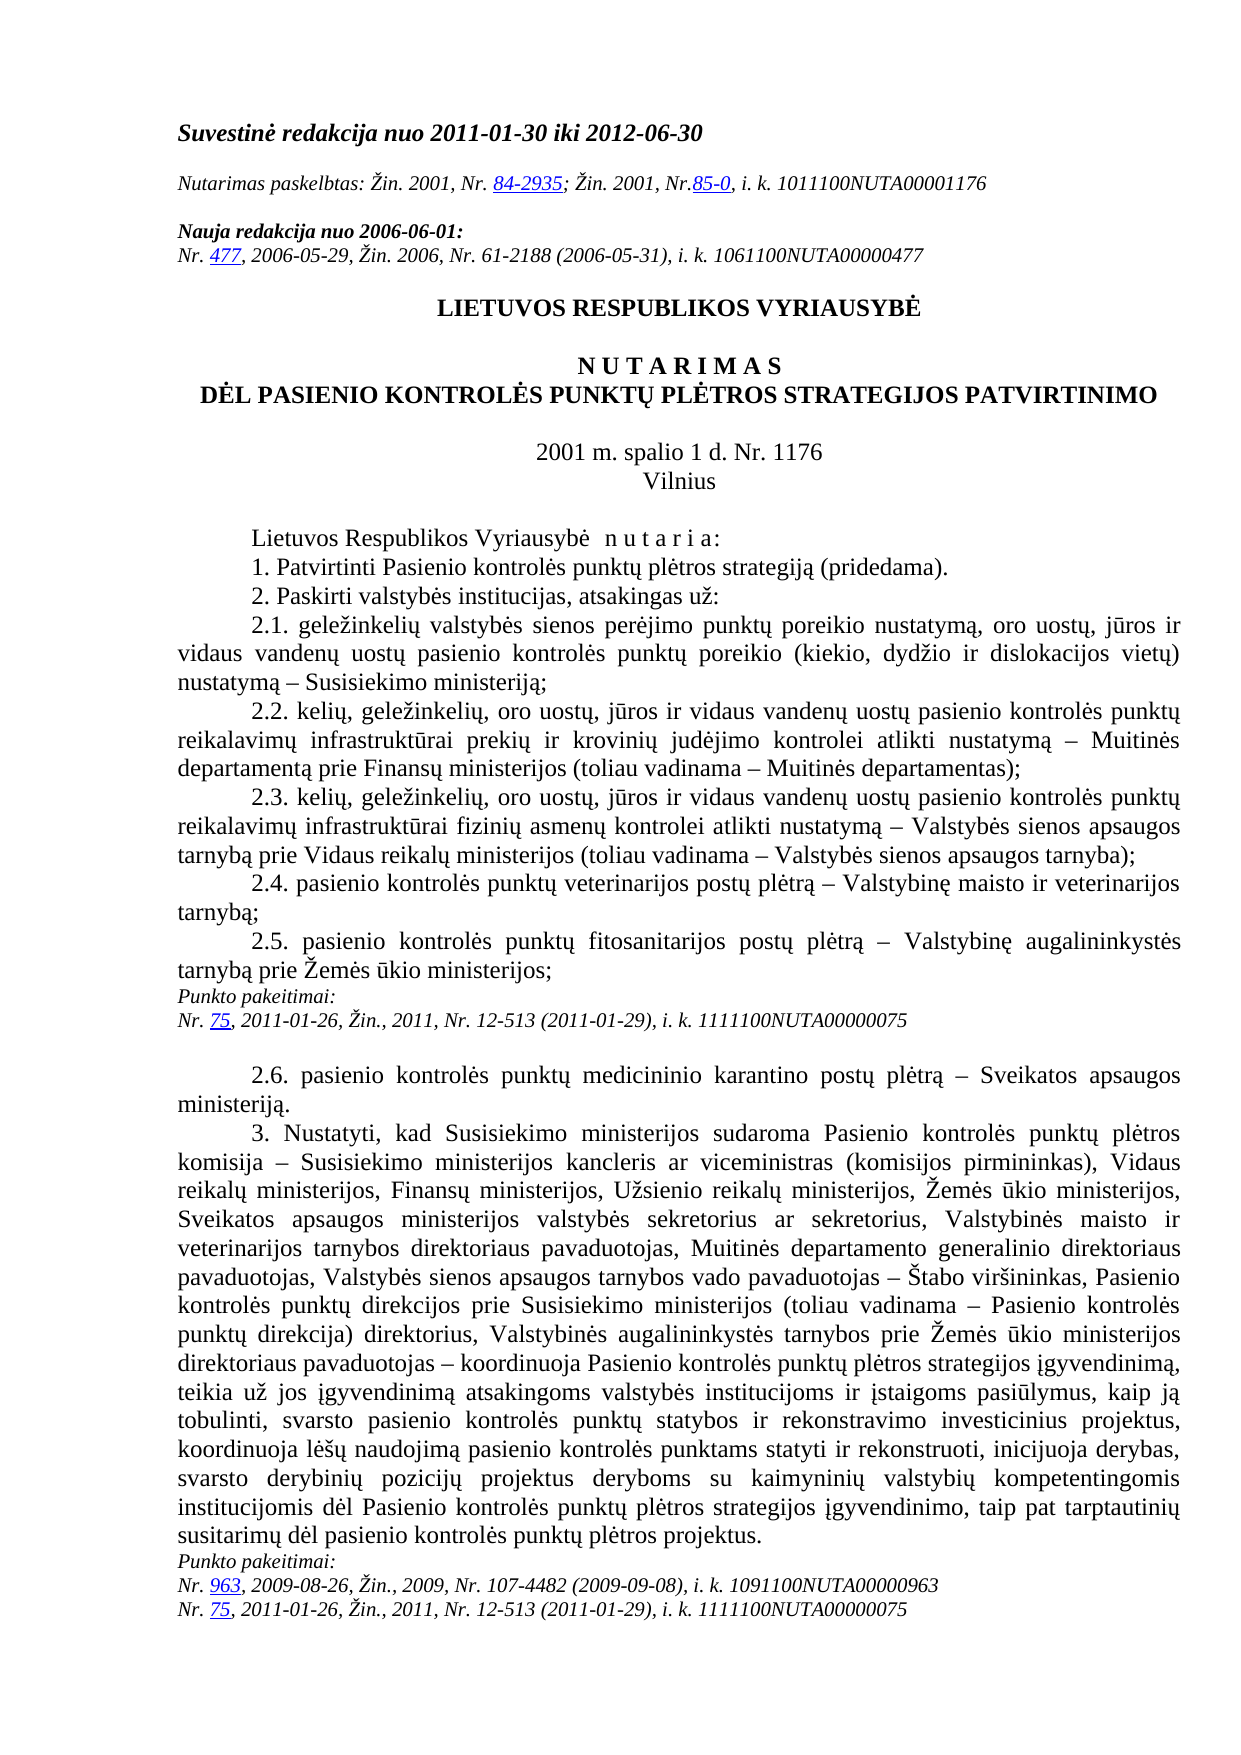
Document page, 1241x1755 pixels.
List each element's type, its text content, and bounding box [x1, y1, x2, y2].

text NUTARIMAS [177, 351, 1181, 380]
text 2.3. kelių, geležinkelių, oro uostų, jūros ir vidaus vandenų uostų pasienio kontrolės punktų reikalavimų infrastruktūrai fizinių asmenų kontrolei atlikti nustatymą – Valstybės sienos apsaugos tarnybą prie Vidaus reikalų ministerijos (toliau vadinama – Valstybės sienos apsaugos tarnyba); [177, 782, 1181, 868]
text 2.1. geležinkelių valstybės sienos perėjimo punktų poreikio nustatymą, oro uostų, jūros ir vidaus vandenų uostų pasienio kontrolės punktų poreikio (kiekio, dydžio ir dislokacijos vietų) nustatymą – Susisiekimo ministeriją; [177, 610, 1181, 696]
text Nutarimas paskelbtas: Žin. 2001, Nr. 84-2935; Žin. 2001, Nr.85-0, i. k. 1011100NUTA00001176 [177, 171, 1181, 195]
text Nr. 963, 2009-08-26, Žin., 2009, Nr. 107-4482 (2009-09-08), i. k. 1091100NUTA00000963 [177, 1573, 1181, 1597]
text Lietuvos Respublikos Vyriausybė nutaria: [177, 523, 1181, 552]
text Nr. 75, 2011-01-26, Žin., 2011, Nr. 12-513 (2011-01-29), i. k. 1111100NUTA00000075 [177, 1597, 1181, 1621]
text 2.2. kelių, geležinkelių, oro uostų, jūros ir vidaus vandenų uostų pasienio kontrolės punktų reikalavimų infrastruktūrai prekių ir krovinių judėjimo kontrolei atlikti nustatymą – Muitinės departamentą prie Finansų ministerijos (toliau vadinama – Muitinės departamentas); [177, 696, 1181, 782]
text 3. Nustatyti, kad Susisiekimo ministerijos sudaroma Pasienio kontrolės punktų plėtros komisija – Susisiekimo ministerijos kancleris ar viceministras (komisijos pirmininkas), Vidaus reikalų ministerijos, Finansų ministerijos, Užsienio reikalų ministerijos, Žemės ūkio ministerijos, Sveikatos apsaugos ministerijos valstybės sekretorius ar sekretorius, Valstybinės maisto ir veterinarijos tarnybos direktoriaus pavaduotojas, Muitinės departamento generalinio direktoriaus pavaduotojas, Valstybės sienos apsaugos tarnybos vado pavaduotojas – Štabo viršininkas, Pasienio kontrolės punktų direkcijos prie Susisiekimo ministerijos (toliau vadinama – Pasienio kontrolės punktų direkcija) direktorius, Valstybinės augalininkystės tarnybos prie Žemės ūkio ministerijos direktoriaus pavaduotojas – koordinuoja Pasienio kontrolės punktų plėtros strategijos įgyvendinimą, teikia už jos įgyvendinimą atsakingoms valstybės institucijoms ir įstaigoms pasiūlymus, kaip ją tobulinti, svarsto pasienio kontrolės punktų statybos ir rekonstravimo investicinius projektus, koordinuoja lėšų naudojimą pasienio kontrolės punktams statyti ir rekonstruoti, inicijuoja derybas, svarsto derybinių pozicijų projektus deryboms su kaimyninių valstybių kompetentingomis institucijomis dėl Pasienio kontrolės punktų plėtros strategijos įgyvendinimo, taip pat tarptautinių susitarimų dėl pasienio kontrolės punktų plėtros projektus. [177, 1118, 1181, 1549]
text Punkto pakeitimai: [177, 1549, 1181, 1573]
text Nr. 75, 2011-01-26, Žin., 2011, Nr. 12-513 (2011-01-29), i. k. 1111100NUTA00000075 [177, 1008, 1181, 1032]
text 1. Patvirtinti Pasienio kontrolės punktų plėtros strategiją (pridedama). [177, 552, 1181, 581]
text Punkto pakeitimai: [177, 983, 1181, 1008]
text 2001 m. spalio 1 d. Nr. 1176 [177, 437, 1181, 466]
text Vilnius [177, 466, 1181, 495]
text 2.6. pasienio kontrolės punktų medicininio karantino postų plėtrą – Sveikatos apsaugos ministeriją. [177, 1060, 1181, 1118]
text 2. Paskirti valstybės institucijas, atsakingas už: [177, 581, 1181, 610]
text LIETUVOS RESPUBLIKOS VYRIAUSYBĖ [177, 293, 1181, 322]
text Nauja redakcija nuo 2006-06-01: [177, 219, 1181, 243]
text Nr. 477, 2006-05-29, Žin. 2006, Nr. 61-2188 (2006-05-31), i. k. 1061100NUTA00000477 [177, 243, 1181, 267]
text DĖL PASIENIO KONTROLĖS PUNKTŲ PLĖTROS STRATEGIJOS PATVIRTINIMO [177, 380, 1181, 408]
text 2.5. pasienio kontrolės punktų fitosanitarijos postų plėtrą – Valstybinę augalininkystės tarnybą prie Žemės ūkio ministerijos; [177, 926, 1181, 983]
text 2.4. pasienio kontrolės punktų veterinarijos postų plėtrą – Valstybinę maisto ir veterinarijos tarnybą; [177, 868, 1181, 926]
text Suvestinė redakcija nuo 2011-01-30 iki 2012-06-30 [177, 118, 1181, 147]
